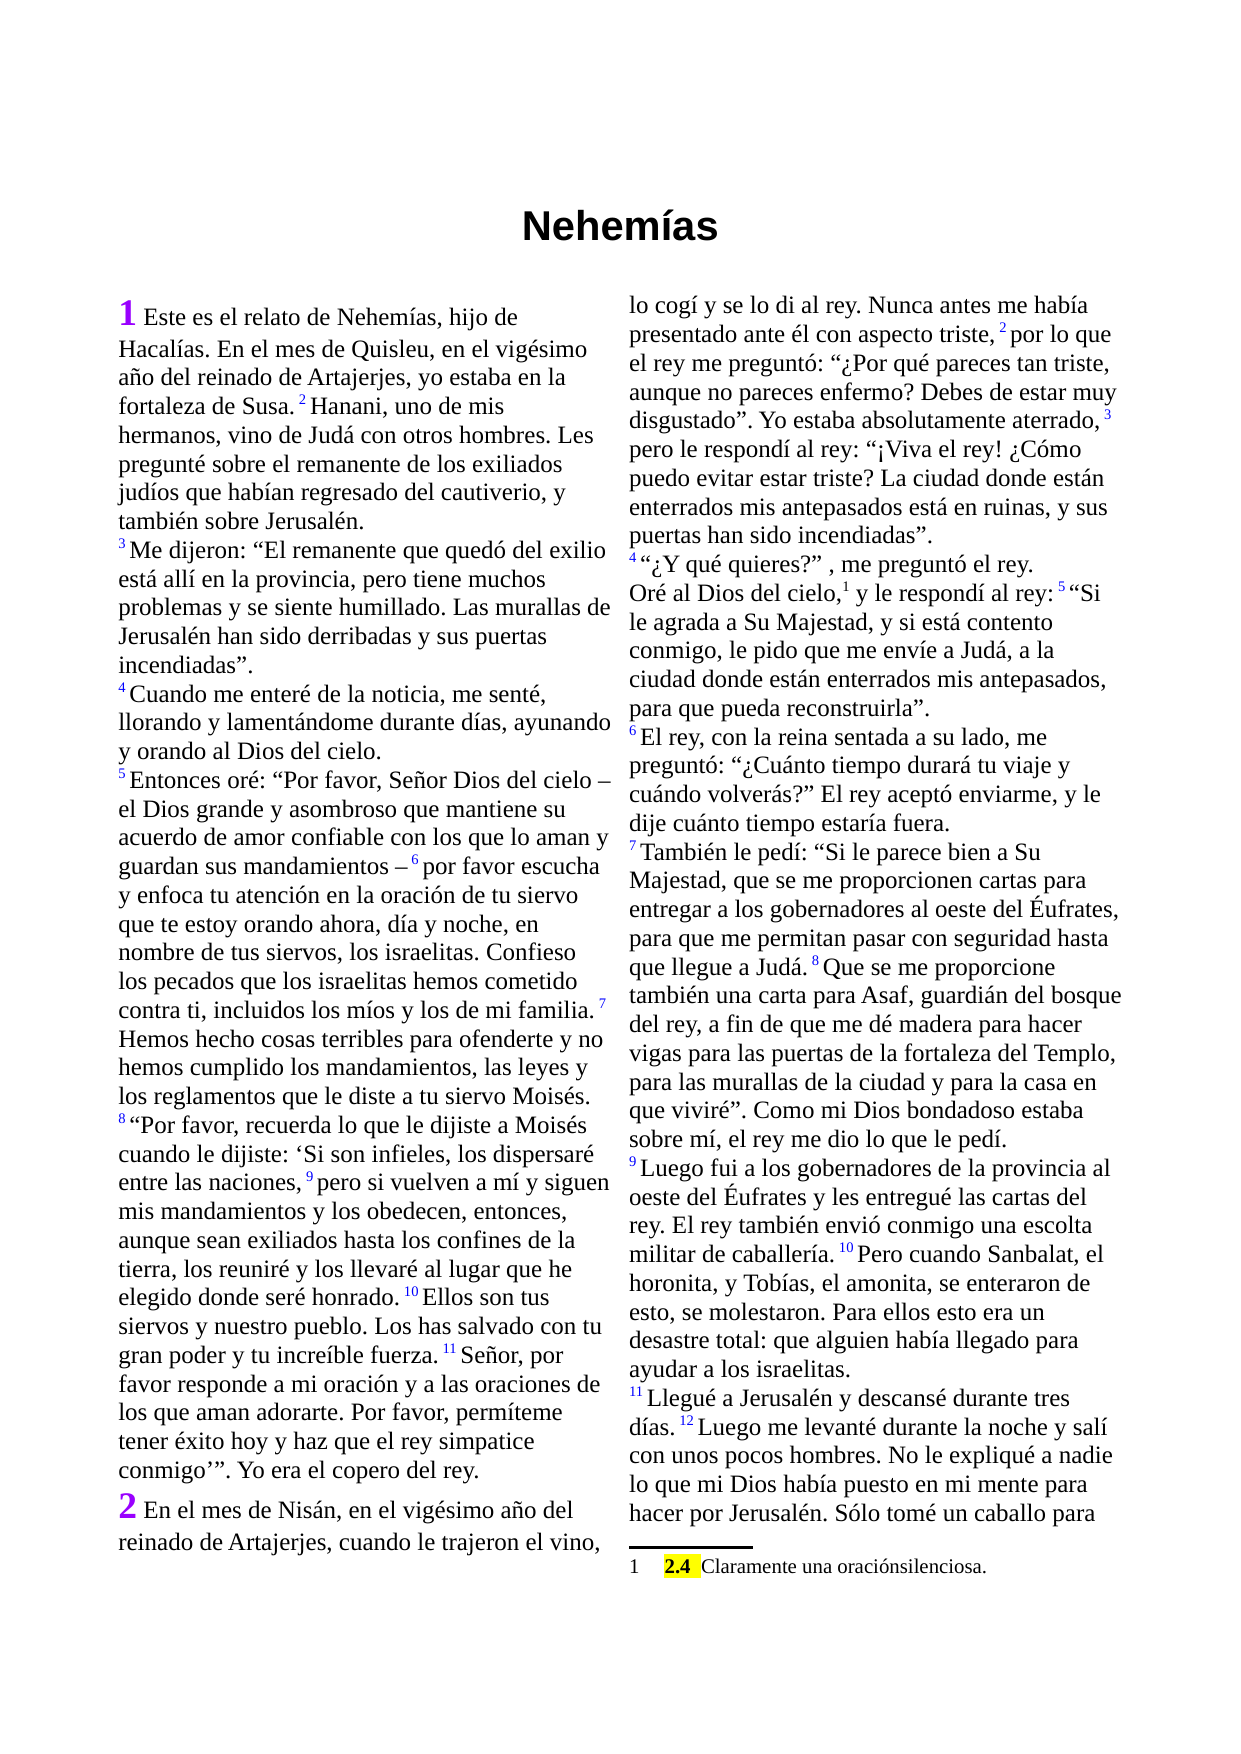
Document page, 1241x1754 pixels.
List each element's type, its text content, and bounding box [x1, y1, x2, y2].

text 7 También le pedí: “Si le parece bien a Su Majestad, que se me proporcionen cartas para entregar a los gobernadores al oeste del Éufrates, para que me permitan pasar con seguridad hasta que llegue a Judá. 8 Que se me proporcione también una carta para Asaf, guardián del bosque del rey, a fin de que me dé madera para hacer vigas para las puertas de la fortaleza del Templo, para las murallas de la ciudad y para la casa en que viviré”. Como mi Dios bondadoso estaba sobre mí, el rey me dio lo que le pedí. [629, 837, 1122, 1153]
text 8 “Por favor, recuerda lo que le dijiste a Moisés cuando le dijiste: ‘Si son infieles, los dispersaré entre las naciones, 9 pero si vuelven a mí y siguen mis mandamientos y los obedecen, entonces, aunque sean exiliados hasta los confines de la tierra, los reuniré y los llevaré al lugar que he elegido donde seré honrado. 10 Ellos son tus siervos y nuestro pueblo. Los has salvado con tu gran poder y tu increíble fuerza. 11 Señor, por favor responde a mi oración y a las oraciones de los que aman adorarte. Por favor, permíteme tener éxito hoy y haz que el rey simpatice conmigo’”. Yo era el copero del rey. [118, 1110, 611, 1484]
title Nehemías [118, 201, 1122, 249]
text 2.4 Claramente una oraciónsilenciosa. [629, 1553, 1122, 1578]
text 5 Entonces oré: “Por favor, Señor Dios del cielo – el Dios grande y asombroso que mantiene su acuerdo de amor confiable con los que lo aman y guardan sus mandamientos – 6 por favor escucha y enfoca tu atención en la oración de tu siervo que te estoy orando ahora, día y noche, en nombre de tus siervos, los israelitas. Confieso los pecados que los israelitas hemos cometido contra ti, incluidos los míos y los de mi familia. 7 Hemos hecho cosas terribles para ofenderte y no hemos cumplido los mandamientos, las leyes y los reglamentos que le diste a tu siervo Moisés. [118, 765, 611, 1110]
text 4 Cuando me enteré de la noticia, me senté, llorando y lamentándome durante días, ayunando y orando al Dios del cielo. [118, 679, 611, 765]
text 4 “¿Y qué quieres?” , me preguntó el rey. [629, 549, 1122, 578]
text 6 El rey, con la reina sentada a su lado, me preguntó: “¿Cuánto tiempo durará tu viaje y cuándo volverás?” El rey aceptó enviarme, y le dije cuánto tiempo estaría fuera. [629, 722, 1122, 837]
text 3 Me dijeron: “El remanente que quedó del exilio está allí en la provincia, pero tiene muchos problemas y se siente humillado. Las murallas de Jerusalén han sido derribadas y sus puertas incendiadas”. [118, 535, 611, 679]
text 2 En el mes de Nisán, en el vigésimo año del reinado de Artajerjes, cuando le trajeron el vino, [118, 1484, 611, 1556]
text 11 Llegué a Jerusalén y descansé durante tres días. 12 Luego me levanté durante la noche y salí con unos pocos hombres. No le expliqué a nadie lo que mi Dios había puesto en mi mente para hacer por Jerusalén. Sólo tomé un caballo para montar. 13 Así que cabalgué en la oscuridad a través de la Puerta del Valle hacia el Manantial de la Serpiente y la Puerta del Desecho, e inspeccioné los muros de Jerusalén que habían sido derribados y las puertas que habían sido quemadas. 14 Luego continué hacia la Puerta de la Fuente y el Estanque del Rey, pero no pudimos pasar porque no había suficiente espacio para hacerlo. 15 Así que subí por el valle en la oscuridad e inspeccioné la muralla. Luego regresé, pasando de nuevo por la Puerta del Valle. [629, 1383, 1122, 1527]
text lo cogí y se lo di al rey. Nunca antes me había presentado ante él con aspecto triste, 2 por lo que el rey me preguntó: “¿Por qué pareces tan triste, aunque no pareces enfermo? Debes de estar muy disgustado”. Yo estaba absolutamente aterrado, 3 pero le respondí al rey: “¡Viva el rey! ¿Cómo puedo evitar estar triste? La ciudad donde están enterrados mis antepasados está en ruinas, y sus puertas han sido incendiadas”. [629, 291, 1122, 549]
text 1 Este es el relato de Nehemías, hijo de Hacalías. En el mes de Quisleu, en el vigésimo año del reinado de Artajerjes, yo estaba en la fortaleza de Susa. 2 Hanani, uno de mis hermanos, vino de Judá con otros hombres. Les pregunté sobre el remanente de los exiliados judíos que habían regresado del cautiverio, y también sobre Jerusalén. [118, 291, 611, 535]
text Oré al Dios del cielo, y le respondí al rey: 5 “Si le agrada a Su Majestad, y si está contento conmigo, le pido que me envíe a Judá, a la ciudad donde están enterrados mis antepasados, para que pueda reconstruirla”. [629, 578, 1122, 722]
text 9 Luego fui a los gobernadores de la provincia al oeste del Éufrates y les entregué las cartas del rey. El rey también envió conmigo una escolta militar de caballería. 10 Pero cuando Sanbalat, el horonita, y Tobías, el amonita, se enteraron de esto, se molestaron. Para ellos esto era un desastre total: que alguien había llegado para ayudar a los israelitas. [629, 1153, 1122, 1383]
